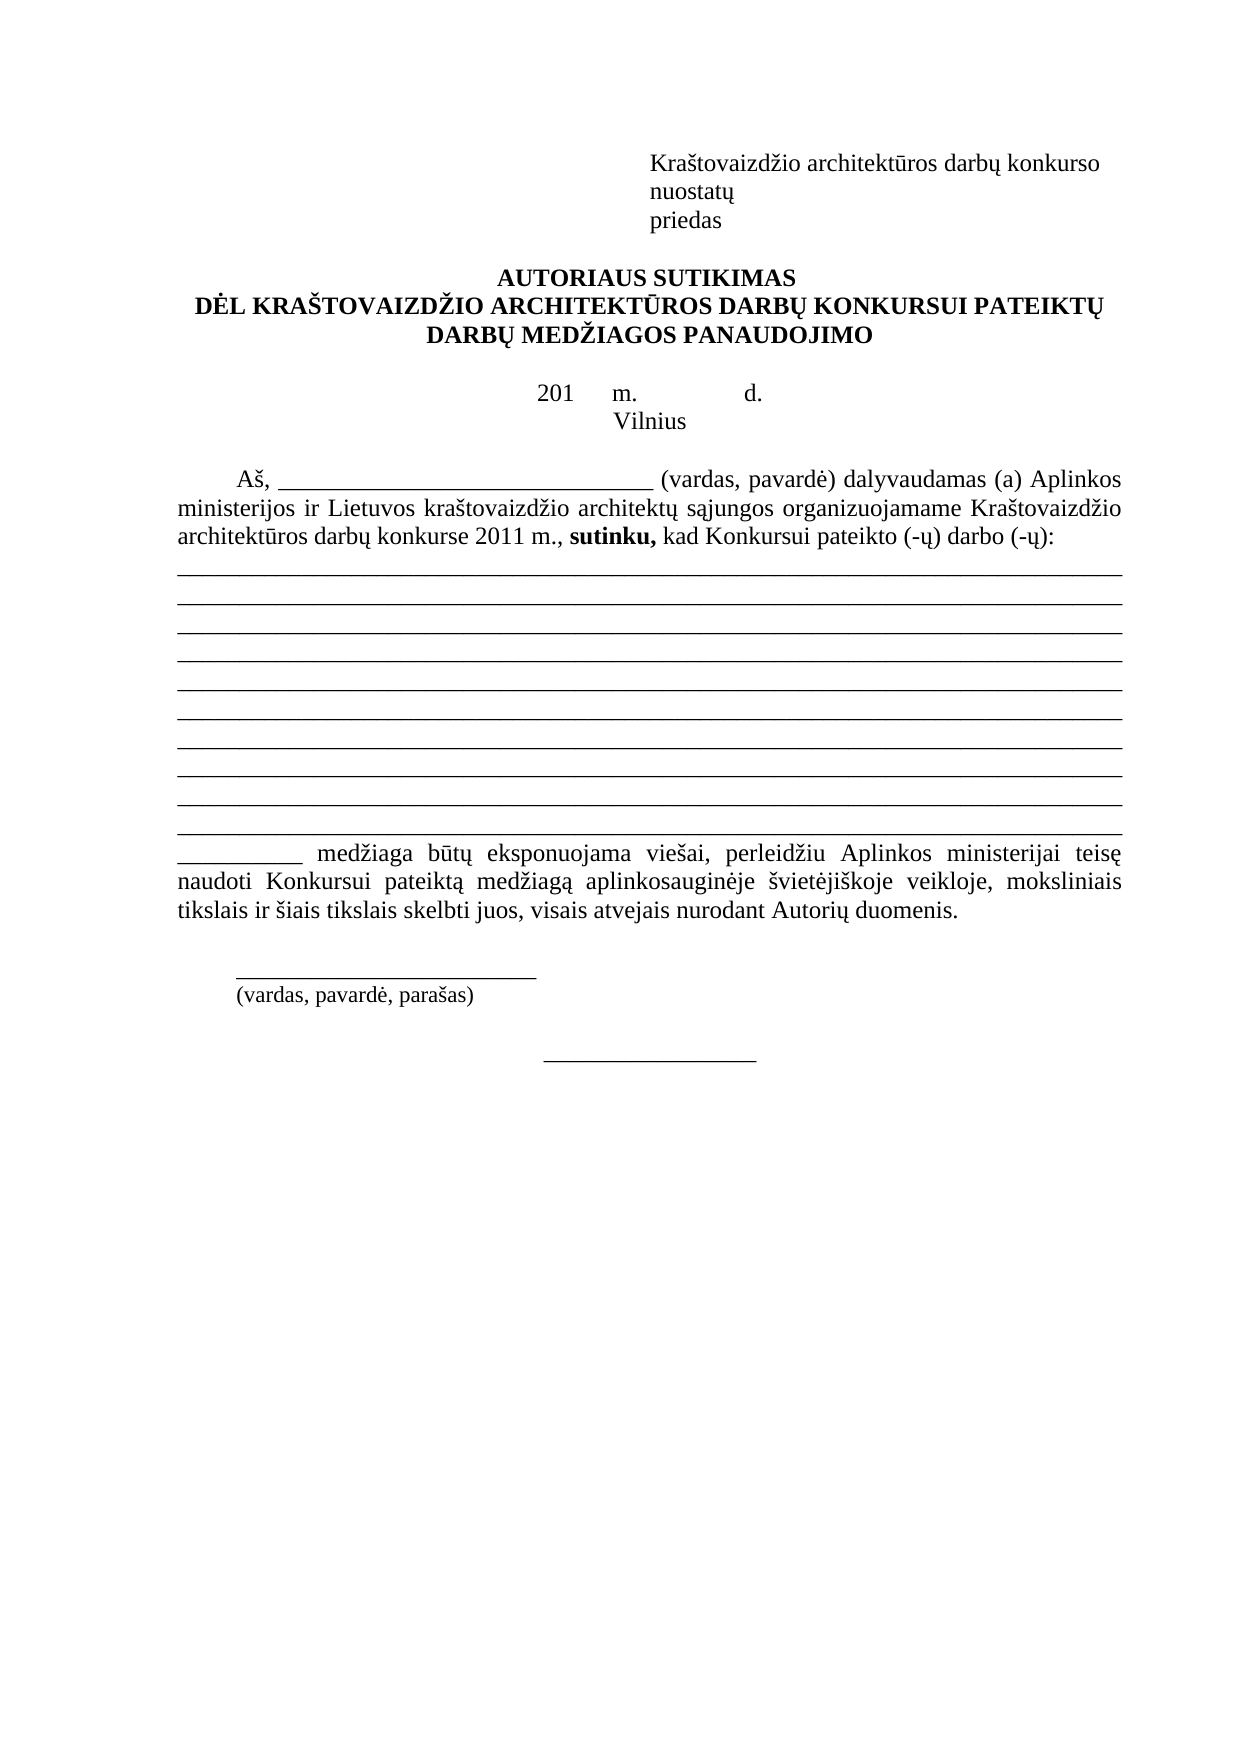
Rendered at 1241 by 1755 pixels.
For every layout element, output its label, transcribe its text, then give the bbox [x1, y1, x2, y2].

text _ [177, 579, 1122, 604]
text _________________ [177, 1036, 1122, 1065]
text _ [177, 550, 1122, 575]
text AUTORIAUS SUTIKIMAS DĖL KRAŠTOVAIZDŽIO ARCHITEKTŪROS DARBŲ KONKURSUI PATEIKTŲ DARBŲ MEDŽIAGOS PANAUDOJIMO [177, 263, 1122, 349]
text Kraštovaizdžio architektūros darbų konkurso nuostatų [649, 148, 1122, 205]
text _ [177, 809, 1122, 834]
text ________________________ [177, 953, 1122, 981]
text __________ medžiaga būtų eksponuojama viešai, perleidžiu Aplinkos ministerijai teisę naudoti Konkursui pateiktą medžiagą aplinkosauginėje švietėjiškoje veikloje, moksliniais tikslais ir šiais tikslais skelbti juos, visais atvejais nurodant Autorių duomenis. [177, 838, 1122, 924]
text _ [177, 723, 1122, 748]
text _ [177, 665, 1122, 690]
text Aš, ______________________________ (vardas, pavardė) dalyvaudamas (a) Aplinkos ministerijos ir Lietuvos kraštovaizdžio architektų sąjungos organizuojamame Kraštovaizdžio architektūros darbų konkurse 2011 m., sutinku, kad Konkursui pateikto (-ų) darbo (-ų): [177, 464, 1122, 550]
text _ [177, 751, 1122, 776]
text Vilnius [177, 406, 1122, 435]
text _ [177, 694, 1122, 719]
text priedas [649, 205, 1122, 234]
text 201 m. d. [177, 378, 1122, 406]
text _ [177, 780, 1122, 805]
text _ [177, 636, 1122, 661]
text _ [177, 608, 1122, 633]
text (vardas, pavardė, parašas) [177, 981, 1122, 1008]
